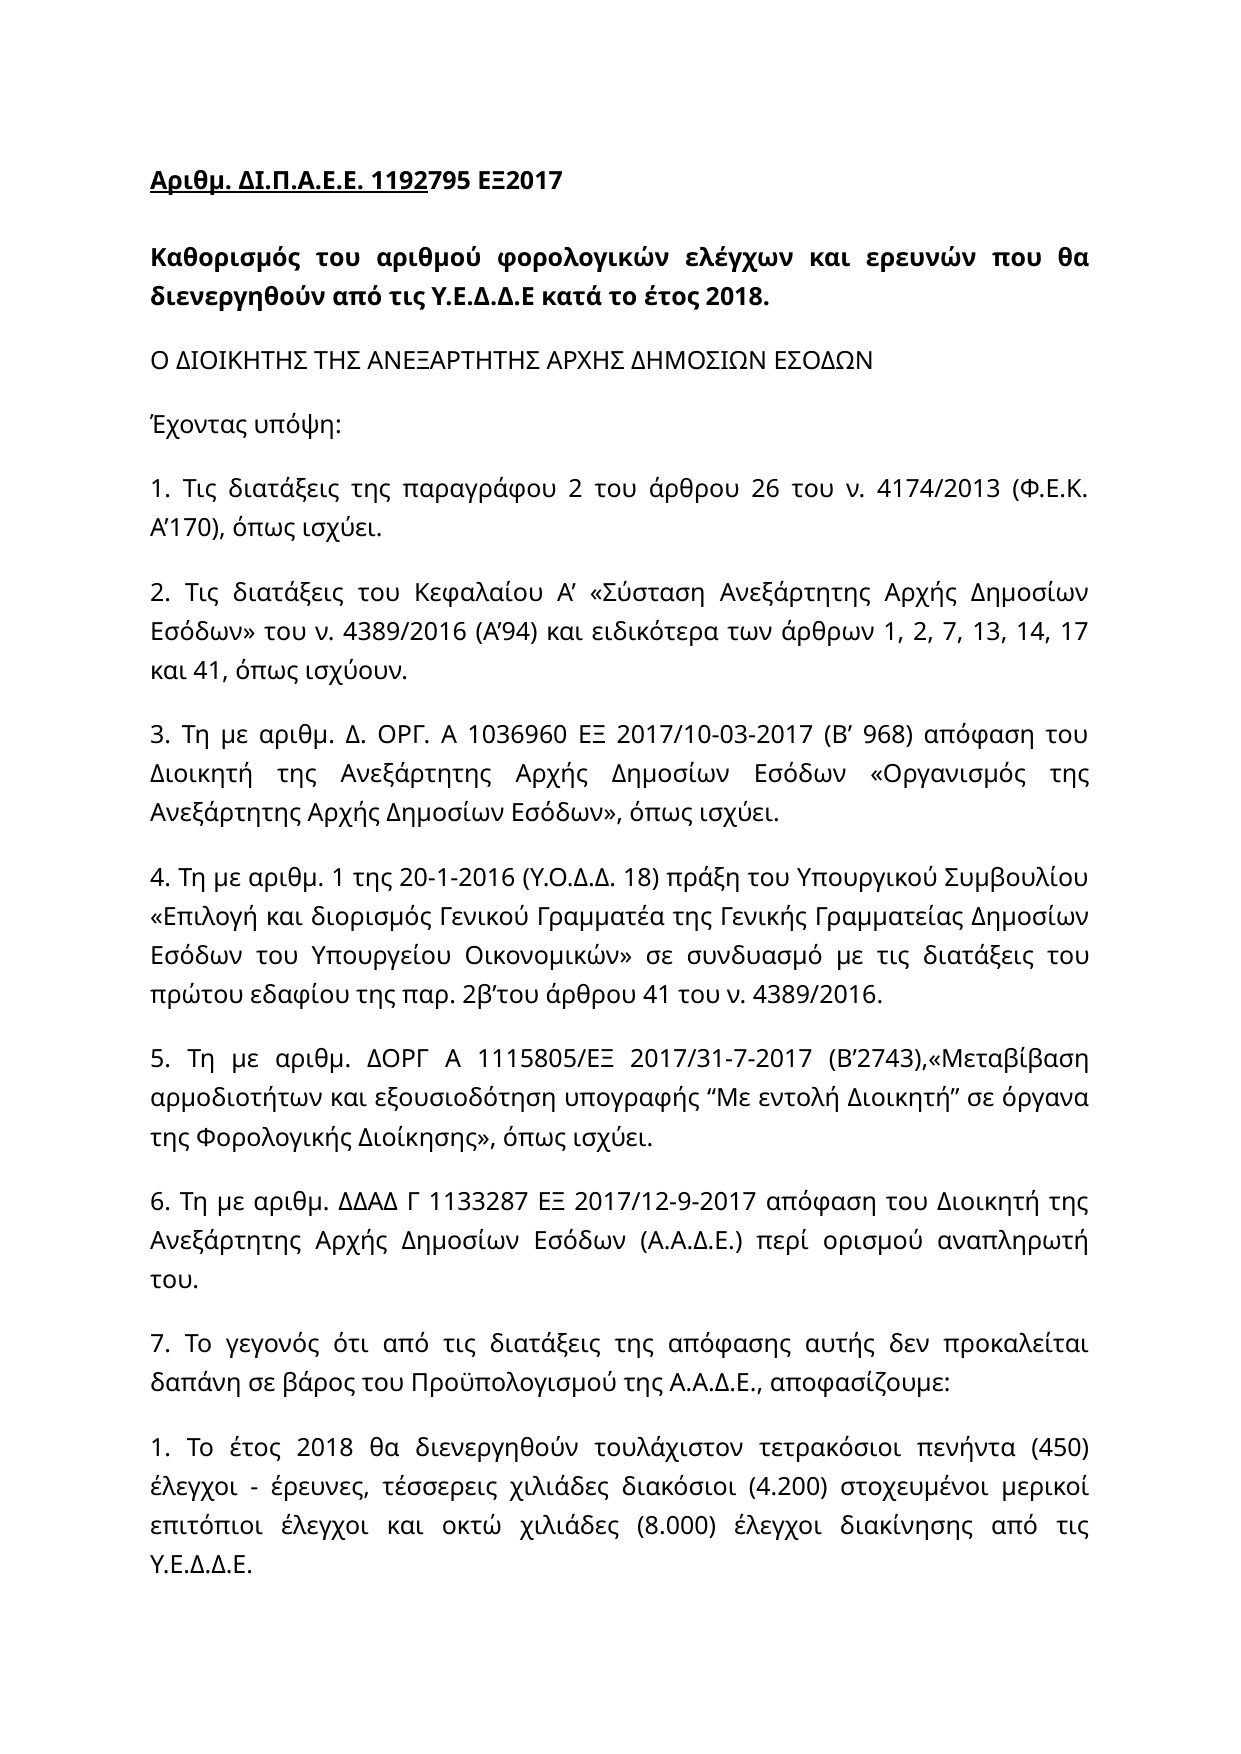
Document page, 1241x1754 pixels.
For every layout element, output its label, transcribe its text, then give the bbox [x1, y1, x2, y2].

text 6. Τη με αριθμ. ΔΔΑΔ Γ 1133287 ΕΞ 2017/12-9-2017 απόφαση του Διοικητή της Ανεξάρτητης Αρχής Δημοσίων Εσόδων (Α.Α.Δ.Ε.) περί ορισμού αναπληρωτή του. [150, 1183, 1090, 1296]
text 2. Τις διατάξεις του Κεφαλαίου Α’ «Σύσταση Ανεξάρτητης Αρχής Δημοσίων Εσόδων» του ν. 4389/2016 (Α’94) και ειδικότερα των άρθρων 1, 2, 7, 13, 14, 17 και 41, όπως ισχύουν. [150, 574, 1090, 687]
text Καθορισμός του αριθμού φορολογικών ελέγχων και ερευνών που θα διενεργηθούν από τις Υ.Ε.Δ.Δ.Ε κατά το έτος 2018. [150, 239, 1090, 312]
text 5. Τη με αριθμ. ΔΟΡΓ Α 1115805/ΕΞ 2017/31-7-2017 (Β’2743),«Μεταβίβαση αρμοδιοτήτων και εξουσιοδότηση υπογραφής “Με εντολή Διοικητή” σε όργανα της Φορολογικής Διοίκησης», όπως ισχύει. [150, 1041, 1090, 1153]
text 3. Τη με αριθμ. Δ. ΟΡΓ. Α 1036960 ΕΞ 2017/10-03-2017 (Β’ 968) απόφαση του Διοικητή της Ανεξάρτητης Αρχής Δημοσίων Εσόδων «Οργανισμός της Ανεξάρτητης Αρχής Δημοσίων Εσόδων», όπως ισχύει. [150, 717, 1090, 829]
text 1. Το έτος 2018 θα διενεργηθούν τουλάχιστον τετρακόσιοι πενήντα (450) έλεγχοι - έρευνες, τέσσερεις χιλιάδες διακόσιοι (4.200) στοχευμένοι μερικοί επιτόπιοι έλεγχοι και οκτώ χιλιάδες (8.000) έλεγχοι διακίνησης από τις Υ.Ε.Δ.Δ.Ε. [150, 1429, 1090, 1581]
text Ο ΔΙΟΙΚΗΤΗΣ ΤΗΣ ΑΝΕΞΑΡΤΗΤΗΣ ΑΡΧΗΣ ΔΗΜΟΣΙΩΝ ΕΣΟΔΩΝ [150, 342, 1090, 377]
title Αριθμ. ΔΙ.Π.Α.Ε.Ε. 1192795 ΕΞ2017 [150, 162, 1090, 197]
text 7. Το γεγονός ότι από τις διατάξεις της απόφασης αυτής δεν προκαλείται δαπάνη σε βάρος του Προϋπολογισμού της Α.Α.Δ.Ε., αποφασίζουμε: [150, 1326, 1090, 1399]
text 1. Τις διατάξεις της παραγράφου 2 του άρθρου 26 του ν. 4174/2013 (Φ.Ε.Κ. Α’170), όπως ισχύει. [150, 471, 1090, 544]
text Έχοντας υπόψη: [150, 407, 1090, 441]
text 4. Τη με αριθμ. 1 της 20-1-2016 (Υ.Ο.Δ.Δ. 18) πράξη του Υπουργικού Συμβουλίου «Επιλογή και διορισμός Γενικού Γραμματέα της Γενικής Γραμματείας Δημοσίων Εσόδων του Υπουργείου Οικονομικών» σε συνδυασμό με τις διατάξεις του πρώτου εδαφίου της παρ. 2β’του άρθρου 41 του ν. 4389/2016. [150, 859, 1090, 1011]
